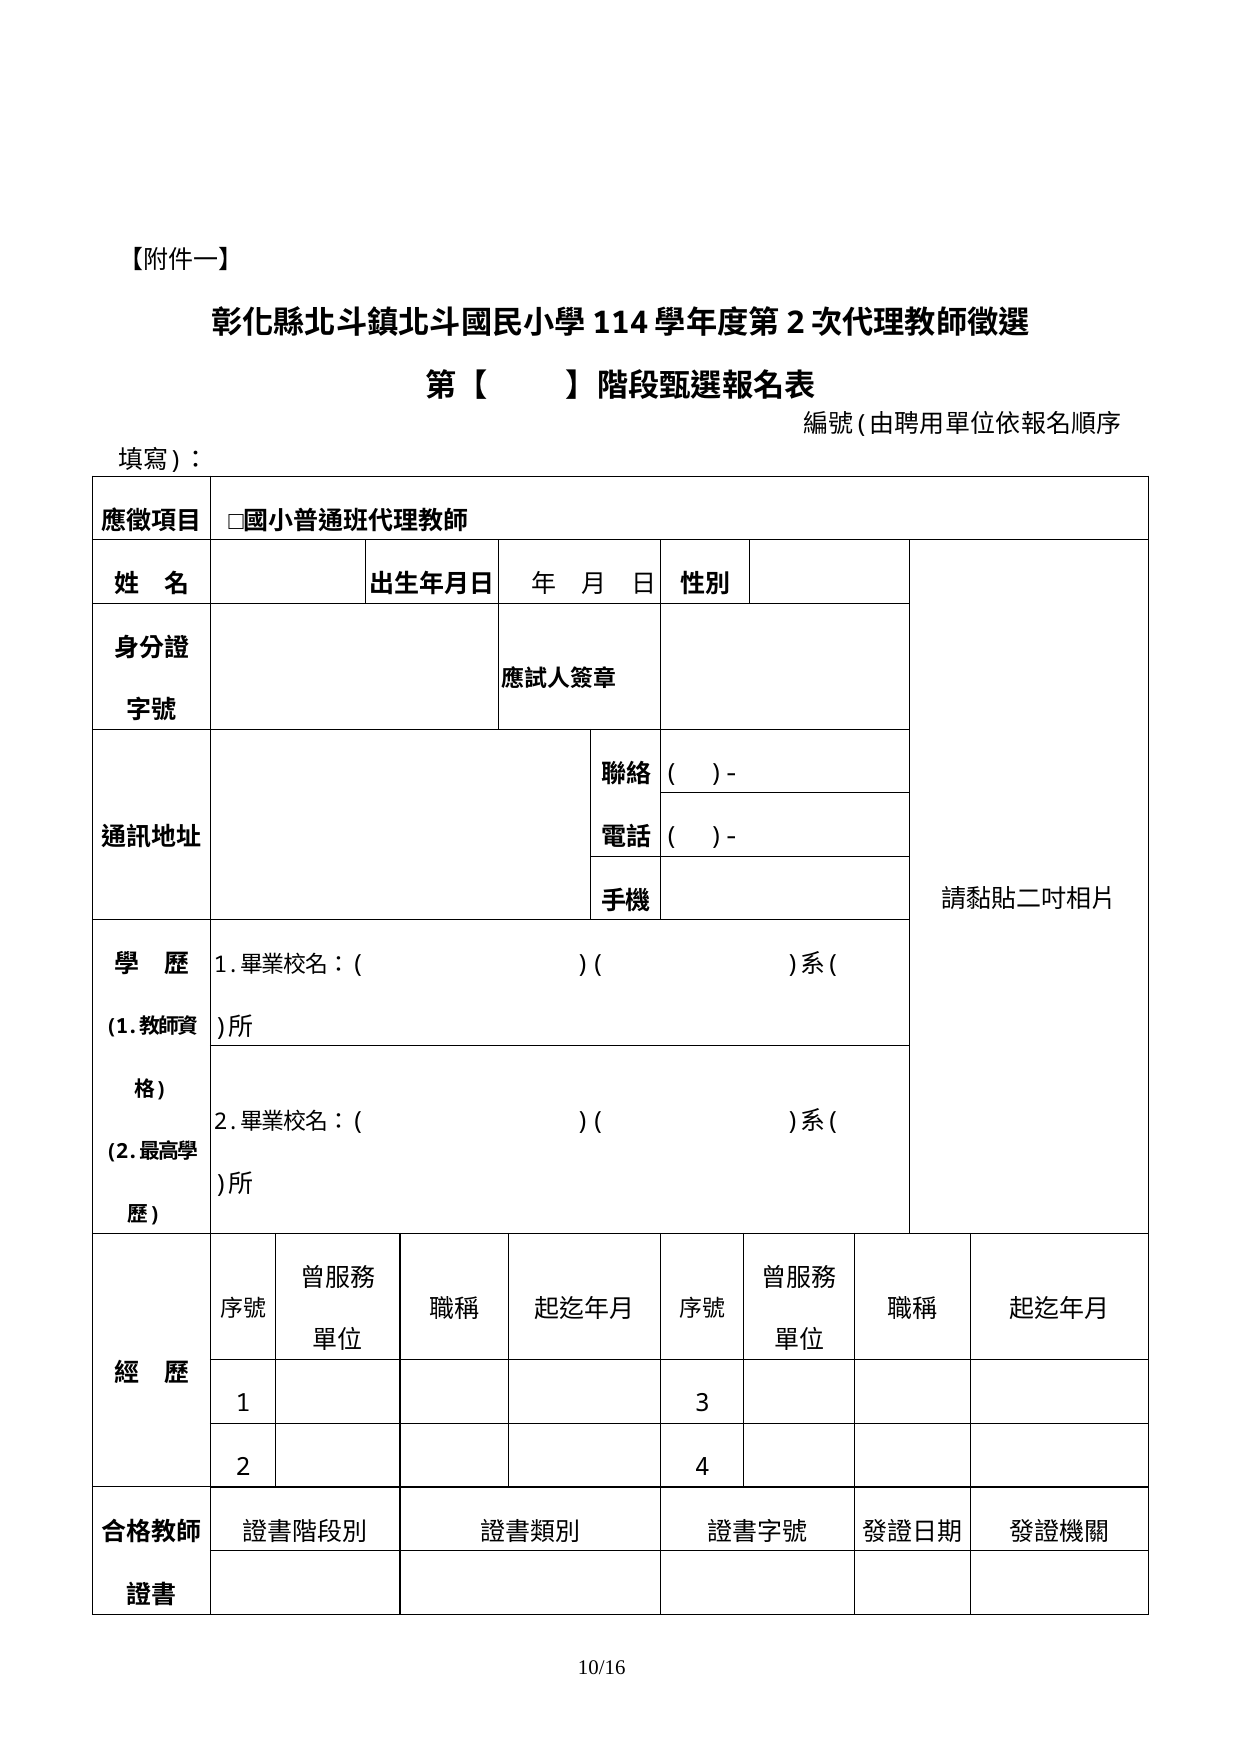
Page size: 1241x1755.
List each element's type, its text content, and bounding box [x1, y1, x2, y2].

table_cell 序號 [211, 1234, 275, 1359]
table_cell ( )- [661, 730, 909, 792]
table_cell [971, 1551, 1148, 1614]
table_cell 起迄年月 [971, 1234, 1148, 1359]
table_cell [211, 540, 365, 603]
table_header □國小普通班代理教師 [211, 477, 1148, 539]
table_cell [211, 730, 590, 919]
table_cell 4 [661, 1424, 743, 1486]
table_cell 證書階段別 [211, 1488, 399, 1550]
table_cell 姓 名 [93, 540, 210, 603]
table_cell [744, 1360, 854, 1422]
table_cell 證書字號 [661, 1488, 854, 1550]
table_cell [855, 1424, 970, 1486]
table_cell 發證日期 [855, 1488, 970, 1550]
table_cell 經 歷 [93, 1234, 210, 1486]
table_cell 3 [661, 1360, 743, 1422]
text 彰化縣北斗鎮北斗國民小學114學年度第2次代理教師徵選 [118, 278, 1122, 341]
table_cell 通訊地址 [93, 730, 210, 919]
table_cell 發證機關 [971, 1488, 1148, 1550]
table_cell 合格教師證書 [93, 1487, 210, 1614]
text 編號(由聘用單位依報名順序填寫)： [118, 403, 1122, 476]
table_cell 2 [211, 1424, 275, 1486]
table_cell 曾服務 單位 [744, 1234, 854, 1359]
table_cell 出生年月日 [366, 540, 498, 603]
table_cell 請黏貼二吋相片 [910, 540, 1148, 1233]
table_cell 應試人簽章 [499, 604, 660, 729]
table_cell 證書類別 [401, 1488, 660, 1550]
table_cell 學 歷 (1.教師資格) (2.最高學歷) [93, 920, 210, 1233]
table_cell 1.畢業校名：( )( )系( )所 [211, 920, 909, 1045]
table_cell 序號 [661, 1234, 743, 1359]
table_cell [750, 540, 909, 603]
table_cell [509, 1360, 660, 1422]
text 【附件一】 [118, 216, 1122, 278]
table_cell ( )- [661, 793, 909, 856]
table_cell 2.畢業校名：( )( )系( )所 [211, 1046, 909, 1233]
table_cell [276, 1360, 399, 1422]
table_cell [661, 1551, 854, 1614]
table_cell 身分證 字號 [93, 604, 210, 729]
table_cell [211, 604, 498, 729]
table_cell [971, 1424, 1148, 1486]
table_cell [971, 1360, 1148, 1422]
table_cell [211, 1551, 399, 1614]
table_cell 1 [211, 1360, 275, 1422]
table_cell [276, 1424, 399, 1486]
table_cell 性別 [661, 540, 749, 603]
table_cell 職稱 [401, 1234, 508, 1359]
table_cell [855, 1551, 970, 1614]
table_cell 手機 [591, 857, 660, 919]
table_header 應徵項目 [93, 477, 210, 539]
table_cell [401, 1360, 508, 1422]
table_cell [401, 1551, 660, 1614]
table_cell 年 月 日 [499, 540, 660, 603]
table_cell [401, 1424, 508, 1486]
table_cell [509, 1424, 660, 1486]
text 第【 】階段甄選報名表 [118, 341, 1122, 403]
table_cell [661, 604, 909, 729]
table_cell 起迄年月 [509, 1234, 660, 1359]
table_cell 職稱 [855, 1234, 970, 1359]
table_cell 聯絡 電話 [591, 730, 660, 856]
table_cell [744, 1424, 854, 1486]
table_cell [855, 1360, 970, 1422]
table_cell [661, 857, 909, 919]
table_cell 曾服務 單位 [276, 1234, 399, 1359]
